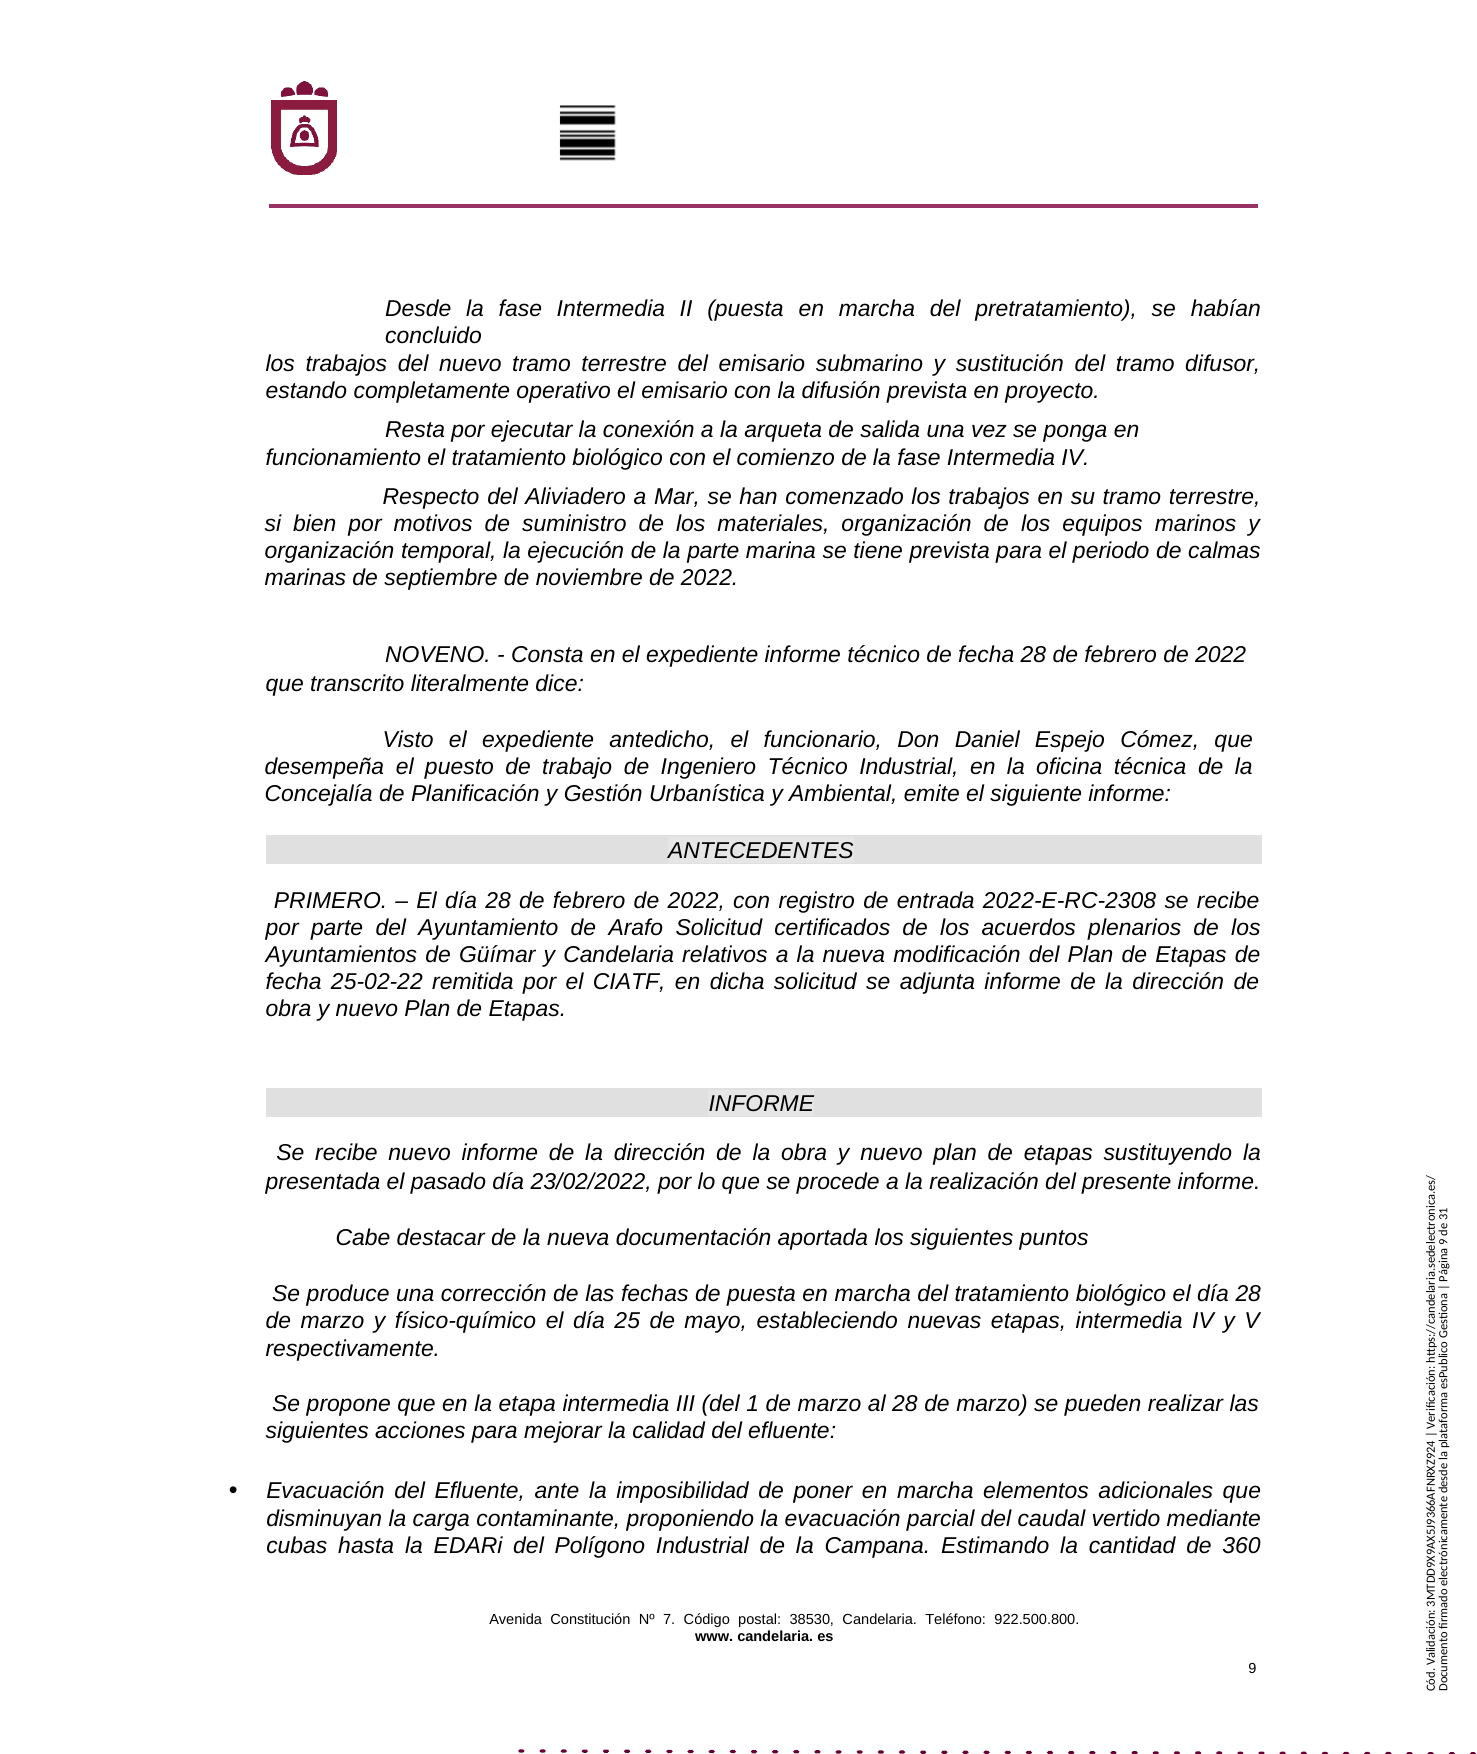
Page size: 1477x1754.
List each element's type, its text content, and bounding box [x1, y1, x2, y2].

text Respecto del Aliviadero a Mar, se han comenzado los trabajos en su tramo terrestre, si bien por motivos de suministro de los materiales, organización de los equipos marinos y organización temporal, la ejecución de la parte marina se tiene prevista para el periodo de calmas marinas de septiembre de noviembre de 2022. [264, 483, 1263, 591]
text Se produce una corrección de las fechas de puesta en marcha del tratamiento biológico el día 28 de marzo y físico-químico el día 25 de mayo, estableciendo nuevas etapas, intermedia IV y V respectivamente. [265, 1280, 1263, 1361]
subtitle INFORME [266, 1088, 1262, 1117]
text funcionamiento el tratamiento biológico con el comienzo de la fase Intermedia IV. [265, 444, 1263, 471]
text NOVENO. - Consta en el expediente informe técnico de fecha 28 de febrero de 2022 [385, 641, 1263, 668]
text Resta por ejecutar la conexión a la arqueta de salida una vez se ponga en [385, 416, 1263, 443]
text los trabajos del nuevo tramo terrestre del emisario submarino y sustitución del tramo difusor, estando completamente operativo el emisario con la difusión prevista en proyecto. [265, 350, 1263, 404]
text Visto el expediente antedicho, el funcionario, Don Daniel Espejo Cómez, que desempeña el puesto de trabajo de Ingeniero Técnico Industrial, en la oficina técnica de la Concejalía de Planificación y Gestión Urbanística y Ambiental, emite el siguiente informe: [264, 726, 1255, 806]
text Cabe destacar de la nueva documentación aportada los siguientes puntos [264, 1224, 1269, 1251]
list Evacuación del Efluente, ante la imposibilidad de poner en marcha elementos adicionales que disminuyan la carga contaminante, proponiendo la evacuación parcial del caudal vertido mediante cubas hasta la EDARi del Polígono Industrial de la Campana. Estimando la cantidad de 360 [228, 1475, 1263, 1558]
text PRIMERO. – El día 28 de febrero de 2022, con registro de entrada 2022-E-RC-2308 se recibe por parte del Ayuntamiento de Arafo Solicitud certificados de los acuerdos plenarios de los Ayuntamientos de Güímar y Candelaria relativos a la nueva modificación del Plan de Etapas de fecha 25-02-22 remitida por el CIATF, en dicha solicitud se adjunta informe de la dirección de obra y nuevo Plan de Etapas. [265, 887, 1263, 1021]
subtitle ANTECEDENTES [266, 835, 1262, 864]
text Desde la fase Intermedia II (puesta en marcha del pretratamiento), se habían concluido [385, 295, 1263, 349]
text que transcrito literalmente dice: [265, 669, 1263, 696]
text Se propone que en la etapa intermedia III (del 1 de marzo al 28 de marzo) se pueden realizar las siguientes acciones para mejorar la calidad del efluente: [265, 1390, 1263, 1443]
text Se recibe nuevo informe de la dirección de la obra y nuevo plan de etapas sustituyendo la presentada el pasado día 23/02/2022, por lo que se procede a la realización del presente informe. [265, 1139, 1263, 1195]
